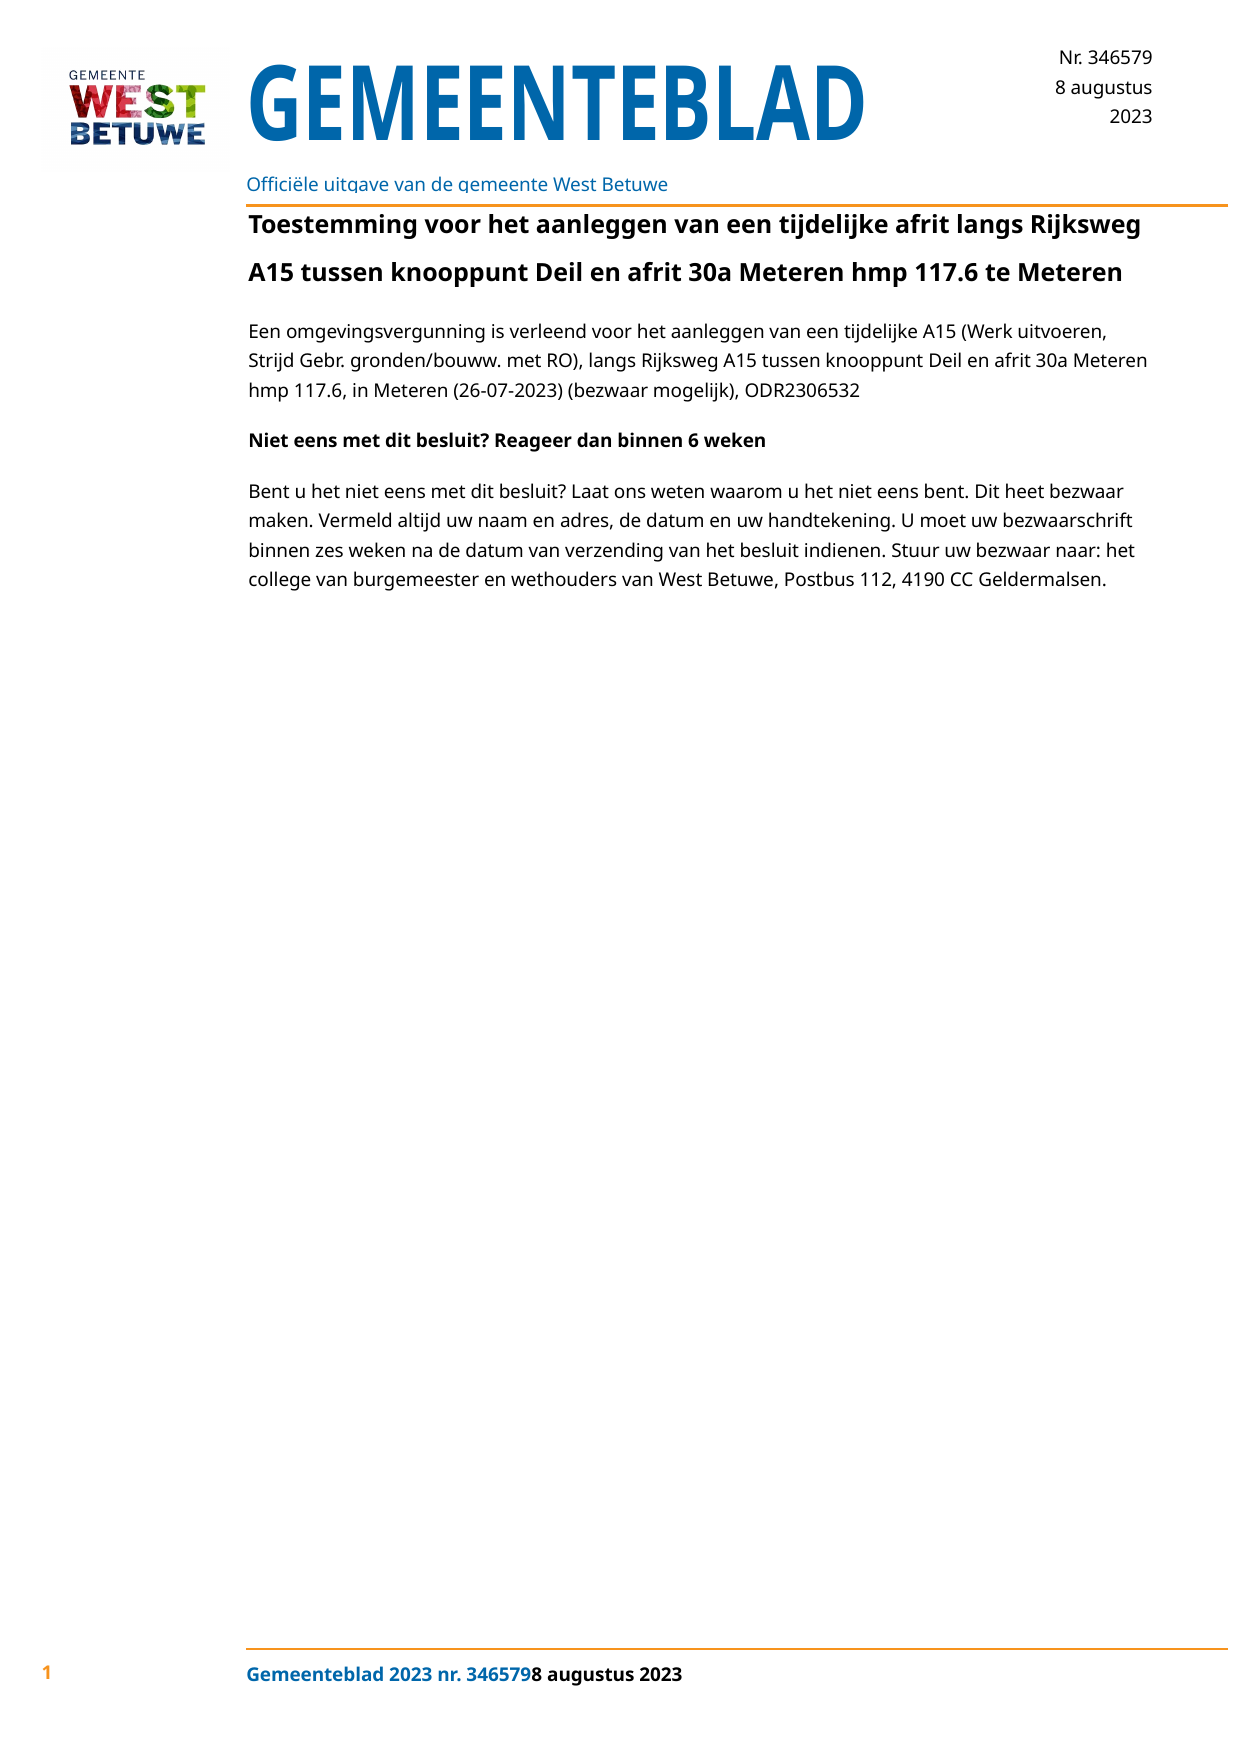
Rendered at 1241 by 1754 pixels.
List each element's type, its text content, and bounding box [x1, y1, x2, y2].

text Toestemming voor het aanleggen van een tijdelijke afrit langs Rijksweg A15 tussen knooppunt Deil en afrit 30a Meteren hmp 117.6 te Meteren [248, 207, 1152, 288]
text Bent u het niet eens met dit besluit? Laat ons weten waarom u het niet eens bent. Dit heet bezwaar maken. Vermeld altijd uw naam en adres, de datum en uw handtekening. U moet uw bezwaarschrift binnen zes weken na de datum van verzending van het besluit indienen. Stuur uw bezwaar naar: het college van burgemeester en wethouders van West Betuwe, Postbus 112, 4190 CC Geldermalsen. [248, 478, 1152, 592]
picture [41, 47, 231, 172]
text Niet eens met dit besluit? Reageer dan binnen 6 weken [248, 427, 1152, 453]
text Een omgevingsvergunning is verleend voor het aanleggen van een tijdelijke A15 (Werk uitvoeren, Strijd Gebr. gronden/bouww. met RO), langs Rijksweg A15 tussen knooppunt Deil en afrit 30a Meteren hmp 117.6, in Meteren (26-07-2023) (bezwaar mogelijk), ODR2306532 [248, 318, 1152, 403]
